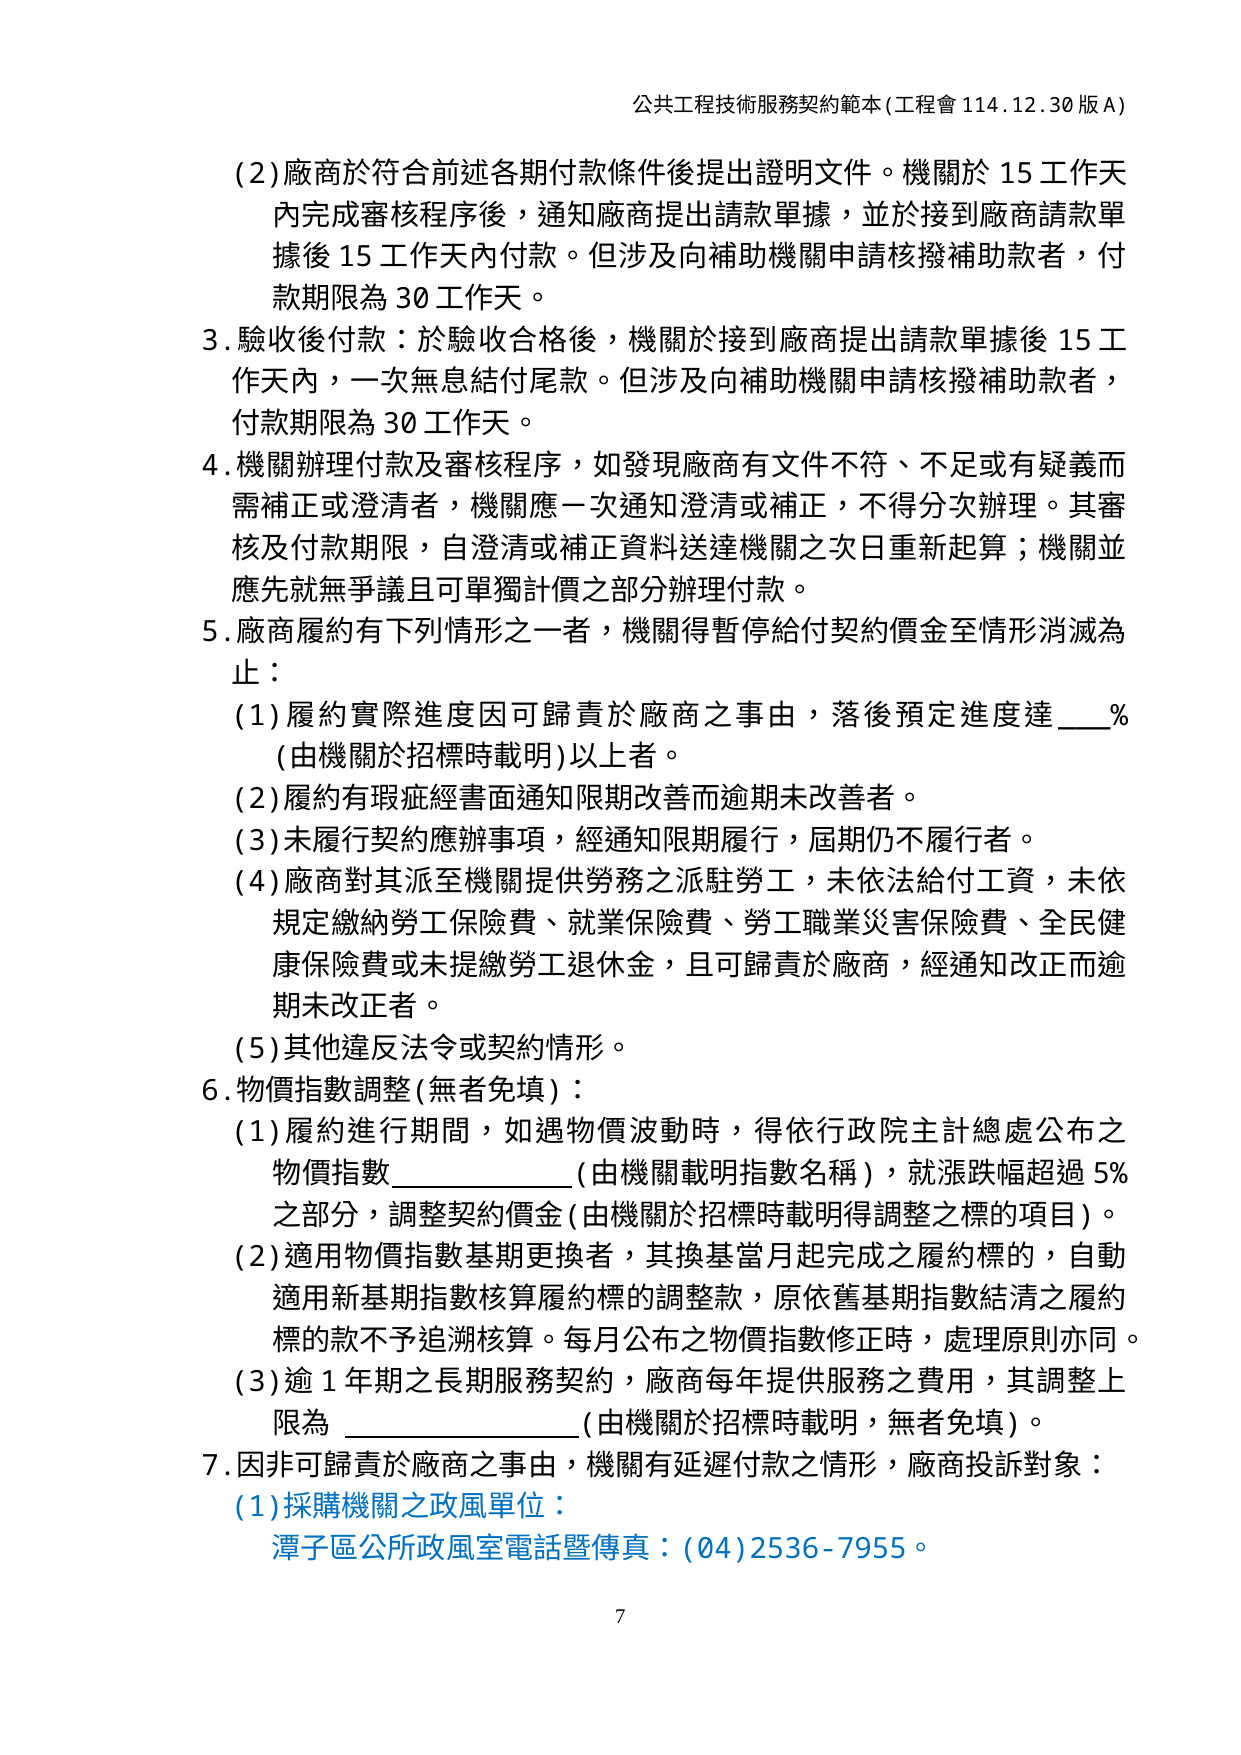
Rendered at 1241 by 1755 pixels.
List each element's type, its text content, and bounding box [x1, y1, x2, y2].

text (3)逾1年期之長期服務契約，廠商每年提供服務之費用，其調整上限為 (由機關於招標時載明，無者免填)。 [231, 1358, 1128, 1442]
text (4)廠商對其派至機關提供勞務之派駐勞工，未依法給付工資，未依規定繳納勞工保險費、就業保險費、勞工職業災害保險費、全民健康保險費或未提繳勞工退休金，且可歸責於廠商，經通知改正而逾期未改正者。 [231, 858, 1128, 1025]
text 7.因非可歸責於廠商之事由，機關有延遲付款之情形，廠商投訴對象： [201, 1442, 1128, 1483]
text 4.機關辦理付款及審核程序，如發現廠商有文件不符、不足或有疑義而需補正或澄清者，機關應ㄧ次通知澄清或補正，不得分次辦理。其審核及付款期限，自澄清或補正資料送達機關之次日重新起算；機關並應先就無爭議且可單獨計價之部分辦理付款。 [201, 442, 1128, 608]
text (1)採購機關之政風單位： [231, 1483, 1128, 1525]
text 潭子區公所政風室電話暨傳真：(04)2536-7955。 [125, 1525, 1128, 1567]
text (2)適用物價指數基期更換者，其換基當月起完成之履約標的，自動適用新基期指數核算履約標的調整款，原依舊基期指數結清之履約標的款不予追溯核算。每月公布之物價指數修正時，處理原則亦同。 [231, 1233, 1128, 1358]
text (1)履約實際進度因可歸責於廠商之事由，落後預定進度達___% (由機關於招標時載明)以上者。 [231, 692, 1128, 775]
text (2)廠商於符合前述各期付款條件後提出證明文件。機關於15工作天內完成審核程序後，通知廠商提出請款單據，並於接到廠商請款單據後15工作天內付款。但涉及向補助機關申請核撥補助款者，付款期限為30工作天。 [231, 150, 1128, 317]
text (2)履約有瑕疵經書面通知限期改善而逾期未改善者。 [231, 775, 1128, 817]
text (1)履約進行期間，如遇物價波動時，得依行政院主計總處公布之 物價指數 (由機關載明指數名稱)，就漲跌幅超過5%之部分，調整契約價金(由機關於招標時載明得調整之標的項目)。 [231, 1108, 1128, 1233]
text (5)其他違反法令或契約情形。 [231, 1025, 1128, 1067]
text 6.物價指數調整(無者免填)： [201, 1067, 1128, 1108]
text 5.廠商履約有下列情形之一者，機關得暫停給付契約價金至情形消滅為止： [201, 608, 1128, 692]
text (3)未履行契約應辦事項，經通知限期履行，屆期仍不履行者。 [231, 817, 1128, 858]
text 3.驗收後付款：於驗收合格後，機關於接到廠商提出請款單據後15工作天內，一次無息結付尾款。但涉及向補助機關申請核撥補助款者，付款期限為30工作天。 [201, 317, 1128, 442]
